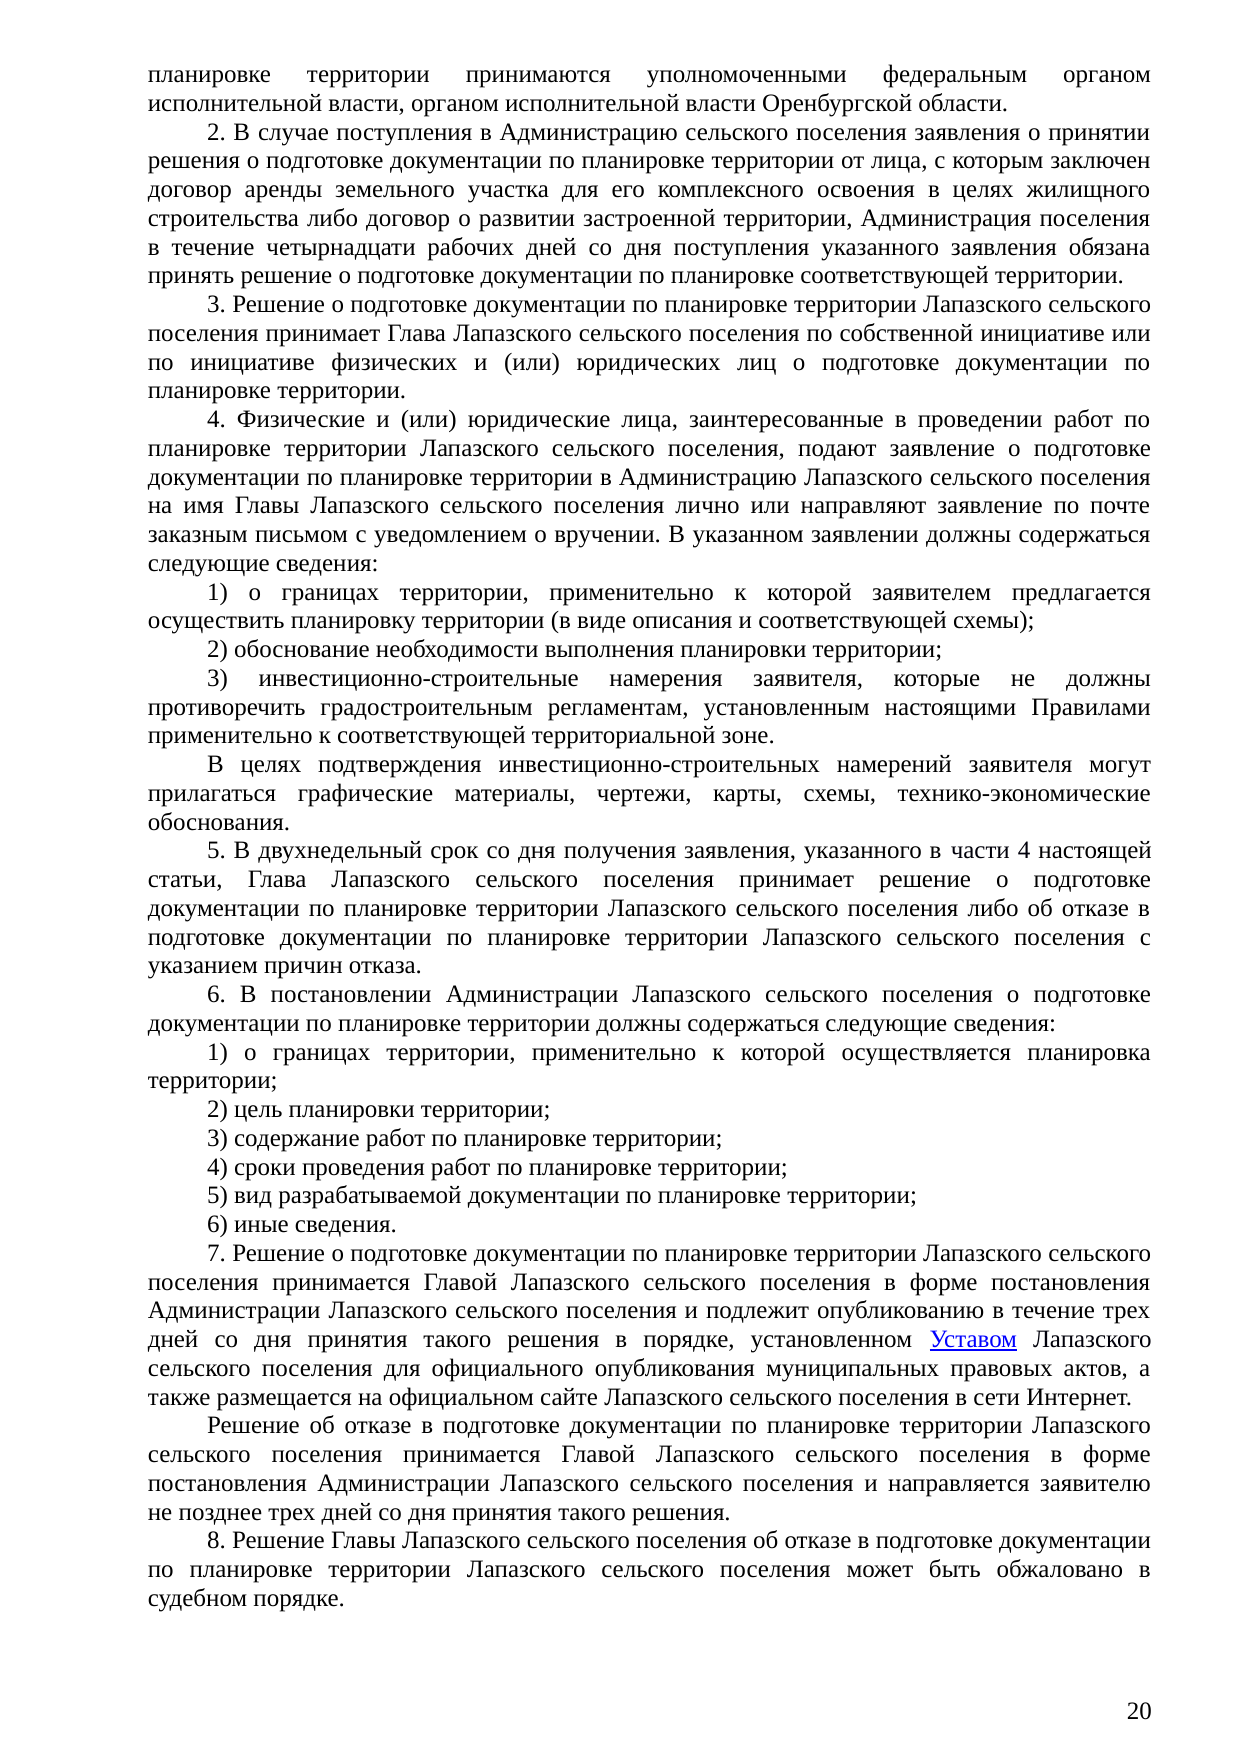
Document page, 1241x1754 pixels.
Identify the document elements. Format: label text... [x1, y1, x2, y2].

text Решение об отказе в подготовке документации по планировке территории Лапазского сельского поселения принимается Главой Лапазского сельского поселения в форме постановления Администрации Лапазского сельского поселения и направляется заявителю не позднее трех дней со дня принятия такого решения. [148, 1410, 1152, 1525]
text 4. Физические и (или) юридические лица, заинтересованные в проведении работ по планировке территории Лапазского сельского поселения, подают заявление о подготовке документации по планировке территории в Администрацию Лапазского сельского поселения на имя Главы Лапазского сельского поселения лично или направляют заявление по почте заказным письмом с уведомлением о вручении. В указанном заявлении должны содержаться следующие сведения: [148, 404, 1152, 577]
text 3) инвестиционно-строительные намерения заявителя, которые не должны противоречить градостроительным регламентам, установленным настоящими Правилами применительно к соответствующей территориальной зоне. [148, 663, 1152, 749]
text 2) цель планировки территории; [148, 1094, 1152, 1123]
text 7. Решение о подготовке документации по планировке территории Лапазского сельского поселения принимается Главой Лапазского сельского поселения в форме постановления Администрации Лапазского сельского поселения и подлежит опубликованию в течение трех дней со дня принятия такого решения в порядке, установленном Уставом Лапазского сельского поселения для официального опубликования муниципальных правовых актов, а также размещается на официальном сайте Лапазского сельского поселения в сети Интернет. [148, 1238, 1152, 1410]
text 2. В случае поступления в Администрацию сельского поселения заявления о принятии решения о подготовке документации по планировке территории от лица, с которым заключен договор аренды земельного участка для его комплексного освоения в целях жилищного строительства либо договор о развитии застроенной территории, Администрация поселения в течение четырнадцати рабочих дней со дня поступления указанного заявления обязана принять решение о подготовке документации по планировке соответствующей территории. [148, 117, 1152, 289]
text В целях подтверждения инвестиционно-строительных намерений заявителя могут прилагаться графические материалы, чертежи, карты, схемы, технико-экономические обоснования. [148, 749, 1152, 835]
text 1) о границах территории, применительно к которой заявителем предлагается осуществить планировку территории (в виде описания и соответствующей схемы); [148, 577, 1152, 634]
text 3. Решение о подготовке документации по планировке территории Лапазского сельского поселения принимает Глава Лапазского сельского поселения по собственной инициативе или по инициативе физических и (или) юридических лиц о подготовке документации по планировке территории. [148, 289, 1152, 404]
text планировке территории принимаются уполномоченными федеральным органом исполнительной власти, органом исполнительной власти Оренбургской области. [148, 59, 1152, 117]
text 2) обоснование необходимости выполнения планировки территории; [148, 634, 1152, 663]
text 8. Решение Главы Лапазского сельского поселения об отказе в подготовке документации по планировке территории Лапазского сельского поселения может быть обжаловано в судебном порядке. [148, 1525, 1152, 1612]
text 5) вид разрабатываемой документации по планировке территории; [148, 1180, 1152, 1209]
text 6) иные сведения. [148, 1209, 1152, 1238]
text 1) о границах территории, применительно к которой осуществляется планировка территории; [148, 1037, 1152, 1094]
text 6. В постановлении Администрации Лапазского сельского поселения о подготовке документации по планировке территории должны содержаться следующие сведения: [148, 979, 1152, 1037]
text 5. В двухнедельный срок со дня получения заявления, указанного в части 4 настоящей статьи, Глава Лапазского сельского поселения принимает решение о подготовке документации по планировке территории Лапазского сельского поселения либо об отказе в подготовке документации по планировке территории Лапазского сельского поселения с указанием причин отказа. [148, 835, 1152, 979]
text 3) содержание работ по планировке территории; [148, 1123, 1152, 1152]
text 4) сроки проведения работ по планировке территории; [148, 1152, 1152, 1180]
